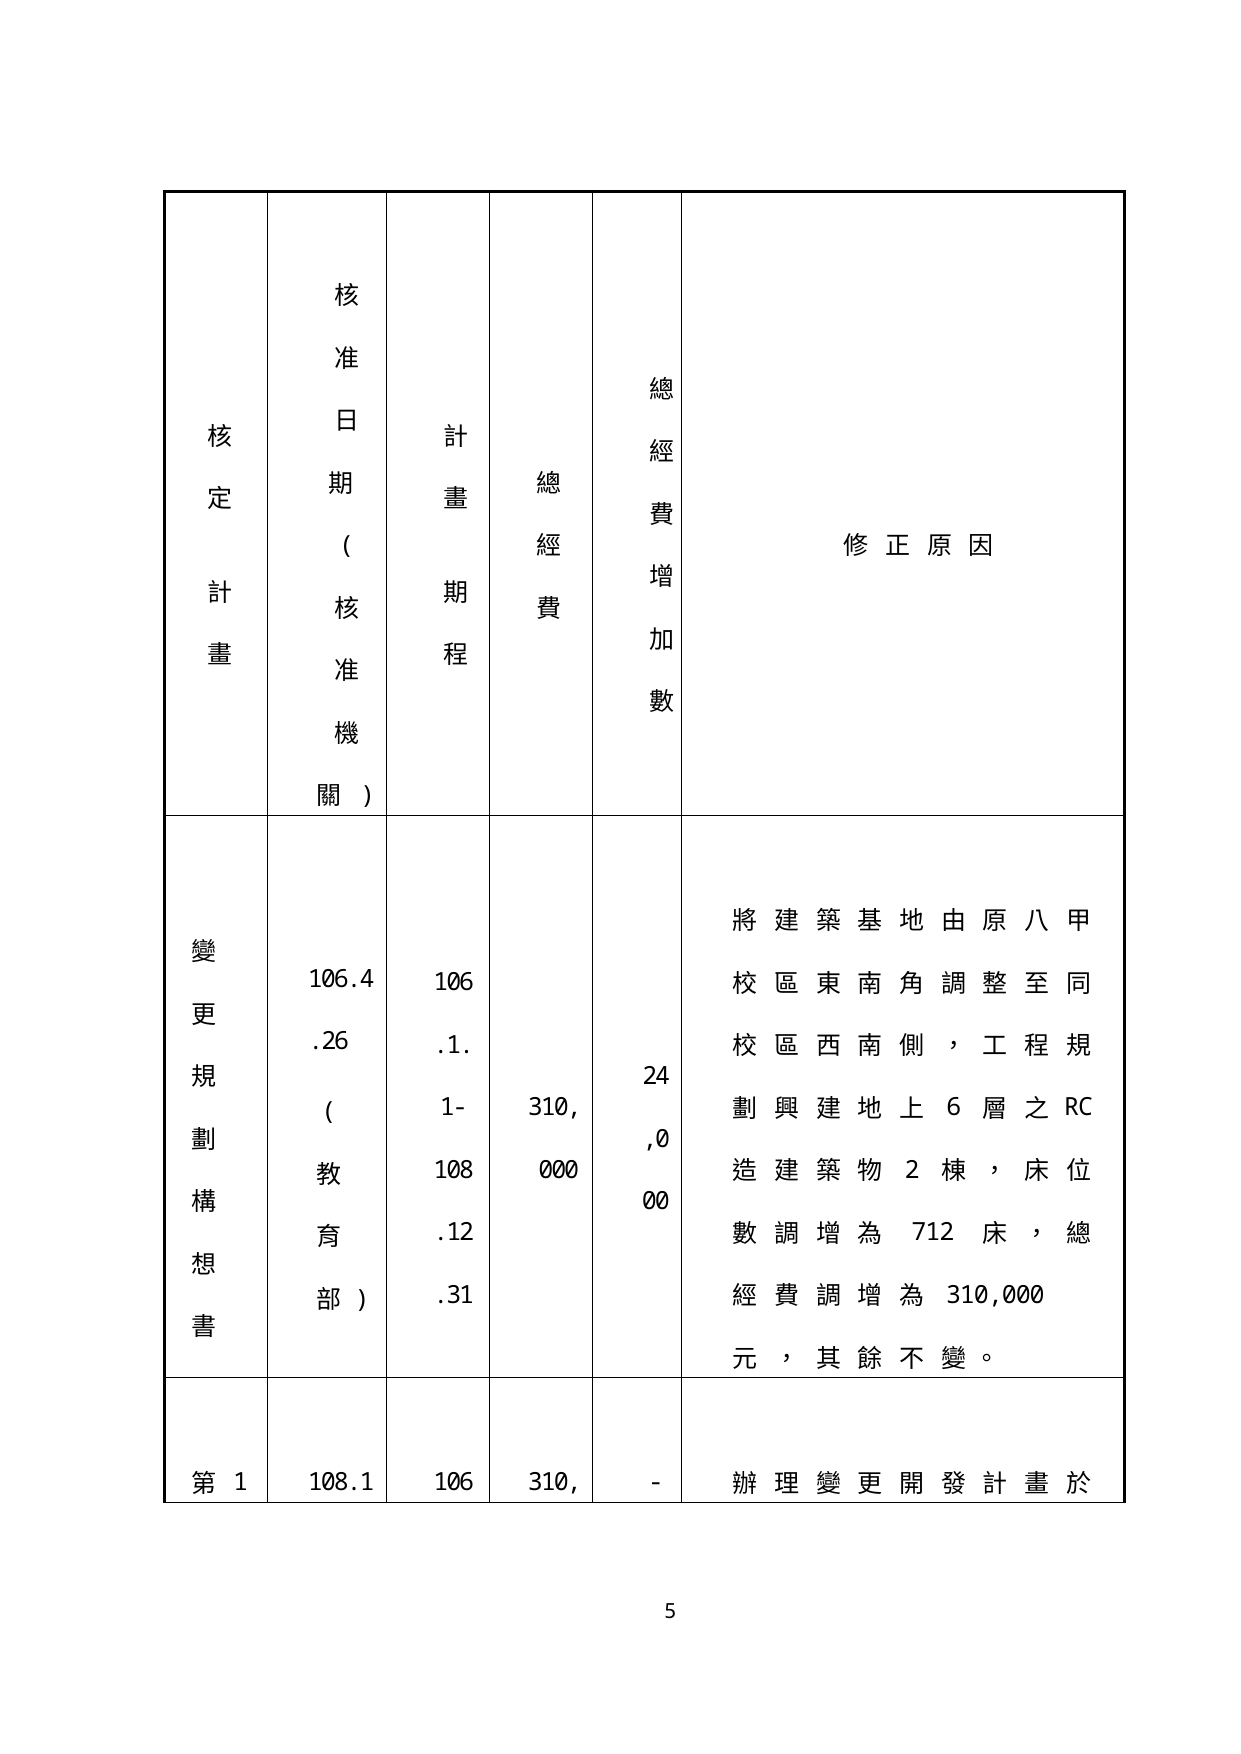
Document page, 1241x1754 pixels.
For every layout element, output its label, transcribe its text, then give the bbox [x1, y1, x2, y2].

table_cell - [593, 1378, 681, 1502]
table_cell 108.1 [268, 1378, 386, 1502]
table_cell 變更規劃構想書 [166, 816, 267, 1377]
table_header 修正原因 [682, 193, 1123, 814]
table_cell 106.1.1-108.12.31 [387, 816, 489, 1377]
table_header 核准日期(核准機關) [268, 193, 386, 814]
table_cell 第1 [166, 1378, 267, 1502]
table_cell 106 [387, 1378, 489, 1502]
table_header 總經費增加數 [593, 193, 681, 814]
table_cell 106.4.26 (教育部) [268, 816, 386, 1377]
table_cell 辦理變更開發計畫於 [682, 1378, 1123, 1502]
table_cell 310, [490, 1378, 592, 1502]
table_header 核定 計畫 [166, 193, 267, 814]
table_cell 310,000 [490, 816, 592, 1377]
table_header 總經費 [490, 193, 592, 814]
table_header 計畫 期程 [387, 193, 489, 814]
table_cell 24,000 [593, 816, 681, 1377]
table_cell 將建築基地由原八甲校區東南角調整至同校區西南側，工程規劃興建地上6層之RC造建築物2棟，床位數調增為712床，總經費調增為310,000元，其餘不變。 [682, 816, 1123, 1377]
